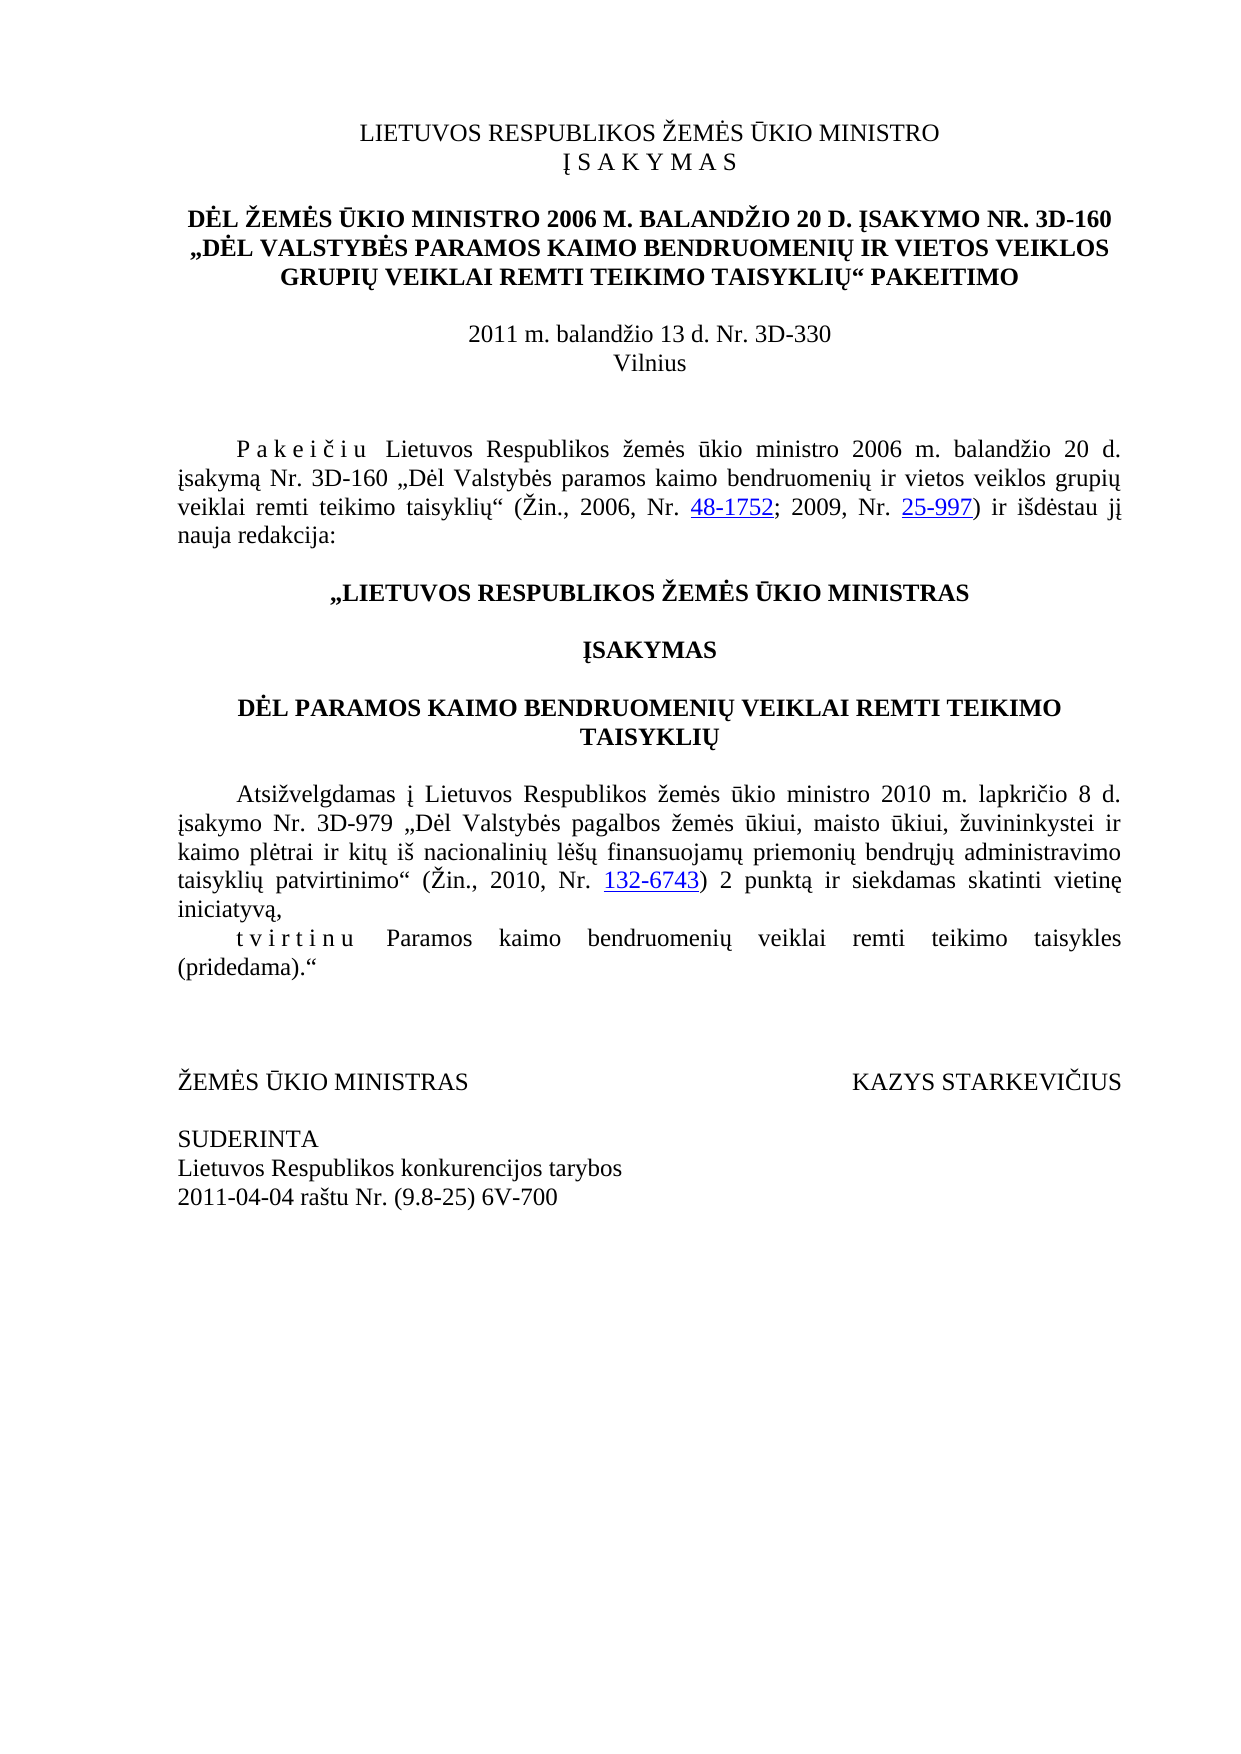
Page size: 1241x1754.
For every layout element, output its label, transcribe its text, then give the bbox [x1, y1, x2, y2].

text SUDERINTA [177, 1124, 1122, 1153]
text „LIETUVOS RESPUBLIKOS ŽEMĖS ŪKIO MINISTRAS [177, 578, 1122, 607]
text LIETUVOS RESPUBLIKOS ŽEMĖS ŪKIO MINISTRO [177, 118, 1122, 147]
text Vilnius [177, 348, 1122, 377]
text Lietuvos Respublikos konkurencijos tarybos [177, 1153, 1122, 1182]
text ĮSAKYMAS [177, 147, 1122, 176]
text tvirtinu Paramos kaimo bendruomenių veiklai remti teikimo taisykles (pridedama).“ [177, 923, 1122, 981]
text ĮSAKYMAS [177, 636, 1122, 664]
text 2011 m. balandžio 13 d. Nr. 3D-330 [177, 319, 1122, 348]
text 2011-04-04 raštu Nr. (9.8-25) 6V-700 [177, 1182, 1122, 1211]
text DĖL PARAMOS KAIMO BENDRUOMENIŲ VEIKLAI REMTI TEIKIMO TAISYKLIŲ [177, 693, 1122, 751]
text Žemės ūkio ministras Kazys Starkevičius [177, 1067, 1122, 1096]
text Atsižvelgdamas į Lietuvos Respublikos žemės ūkio ministro 2010 m. lapkričio 8 d. įsakymo Nr. 3D-979 „Dėl Valstybės pagalbos žemės ūkiui, maisto ūkiui, žuvininkystei ir kaimo plėtrai ir kitų iš nacionalinių lėšų finansuojamų priemonių bendrųjų administravimo taisyklių patvirtinimo“ (Žin., 2010, Nr. 132-6743) 2 punktą ir siekdamas skatinti vietinę iniciatyvą, [177, 779, 1122, 923]
text Pakeičiu Lietuvos Respublikos žemės ūkio ministro 2006 m. balandžio 20 d. įsakymą Nr. 3D-160 „Dėl Valstybės paramos kaimo bendruomenių ir vietos veiklos grupių veiklai remti teikimo taisyklių“ (Žin., 2006, Nr. 48-1752; 2009, Nr. 25-997) ir išdėstau jį nauja redakcija: [177, 434, 1122, 549]
text DĖL ŽEMĖS ŪKIO MINISTRO 2006 M. BALANDŽIO 20 D. ĮSAKYMO Nr. 3D-160 „DĖL VALSTYBĖS PARAMOS KAIMO BENDRUOMENIŲ IR VIETOS VEIKLOS GRUPIŲ VEIKLAI REMTI TEIKIMO TAISYKLIŲ“ PAKEITIMO [177, 204, 1122, 291]
